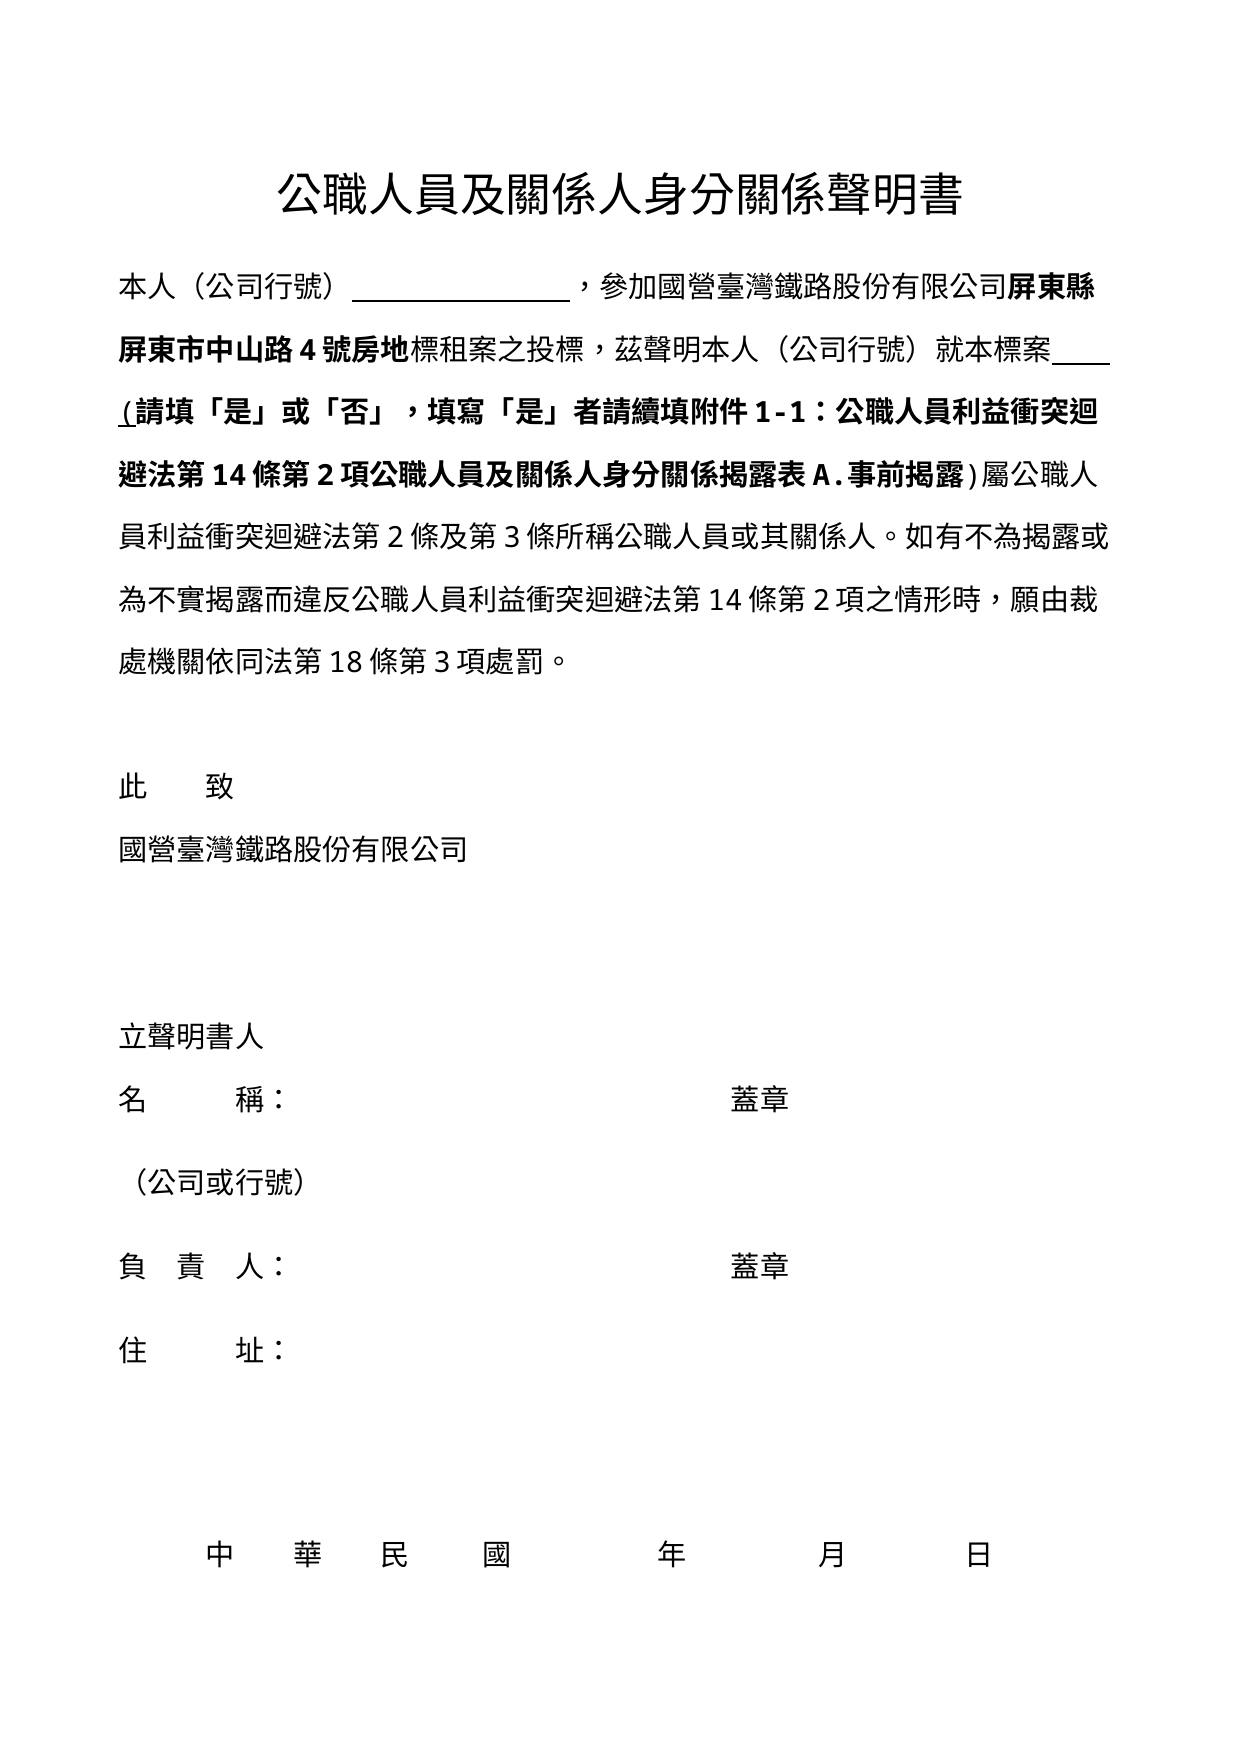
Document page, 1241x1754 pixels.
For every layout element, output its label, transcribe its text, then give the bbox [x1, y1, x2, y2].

text 住 址： [118, 1307, 1122, 1369]
text 此 致 [118, 743, 1122, 806]
text 立聲明書人 [118, 993, 1122, 1056]
text 國營臺灣鐵路股份有限公司 [118, 806, 1122, 868]
text 公職人員及關係人身分關係聲明書 [118, 118, 1122, 243]
text 本人（公司行號） ，參加國營臺灣鐵路股份有限公司屏東縣屏東市中山路4號房地標租案之投標，茲聲明本人（公司行號）就本標案 (請填「是」或「否」，填寫「是」者請續填附件1-1：公職人員利益衝突迴避法第14條第2項公職人員及關係人身分關係揭露表A.事前揭露)屬公職人員利益衝突迴避法第2條及第3條所稱公職人員或其關係人。如有不為揭露或為不實揭露而違反公職人員利益衝突迴避法第14條第2項之情形時，願由裁處機關依同法第18條第3項處罰。 [118, 243, 1122, 681]
text 中 華 民 國 年 月 日 [118, 1532, 1122, 1574]
text 負 責 人： 蓋章 [118, 1223, 1122, 1286]
text （公司或行號） [118, 1139, 1122, 1202]
text 名 稱： 蓋章 [118, 1056, 1122, 1118]
